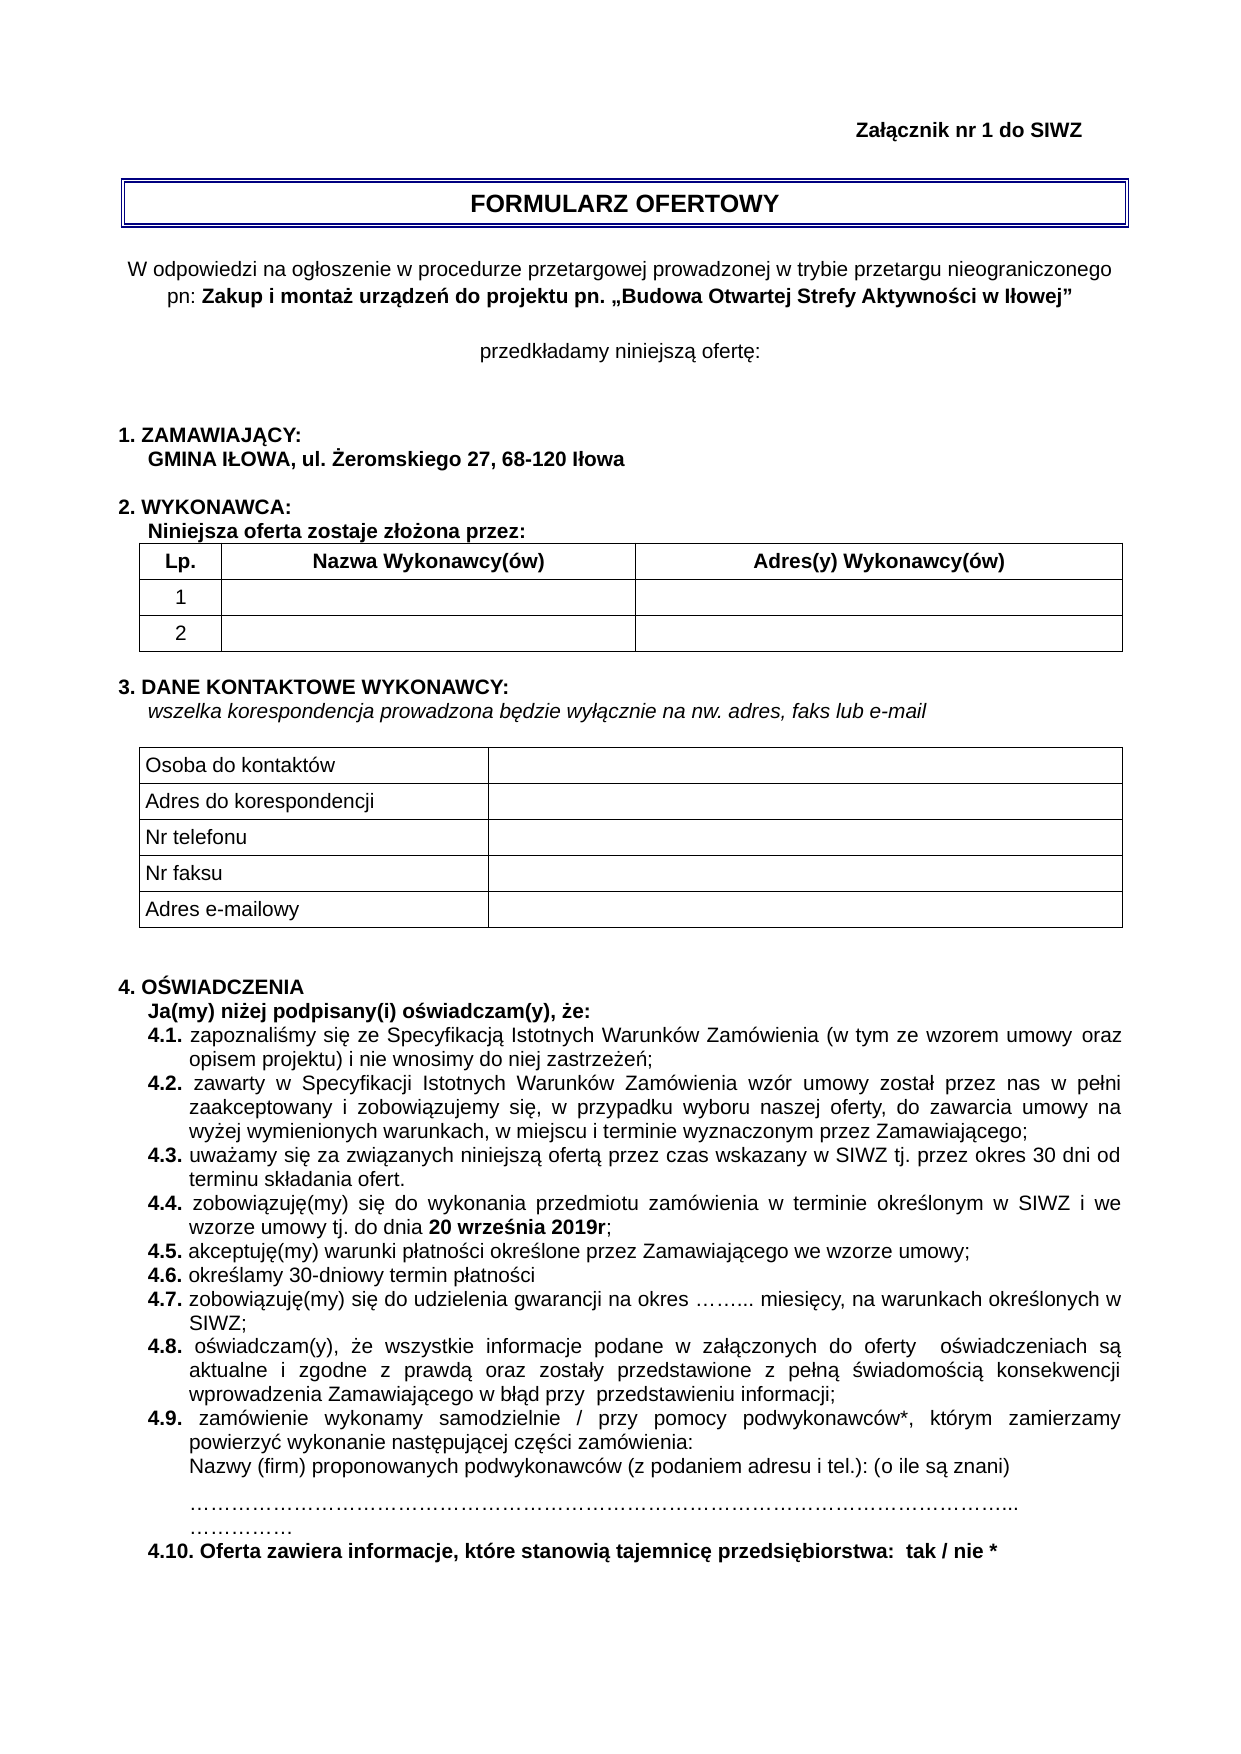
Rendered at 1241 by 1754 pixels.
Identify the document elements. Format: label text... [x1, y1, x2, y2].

table_cell [636, 616, 1122, 651]
table_cell 1 [140, 580, 221, 614]
text 4. OŚWIADCZENIA [118, 975, 1122, 999]
text GMINA IŁOWA, ul. Żeromskiego 27, 68-120 Iłowa [148, 447, 1122, 471]
table_header Adres(y) Wykonawcy(ów) [636, 544, 1122, 579]
table_cell [489, 784, 1122, 819]
text 1. ZAMAWIAJĄCY: [118, 423, 1122, 447]
table_header Lp. [140, 544, 221, 579]
text 2. WYKONAWCA: [118, 495, 1122, 519]
text 4.3. uważamy się za związanych niniejszą ofertą przez czas wskazany w SIWZ tj. przez okres 30 dni od terminu składania ofert. [148, 1143, 1122, 1191]
table_cell [636, 580, 1122, 614]
text 4.9. zamówienie wykonamy samodzielnie / przy pomocy podwykonawców*, którym zamierzamy powierzyć wykonanie następującej części zamówienia: [148, 1406, 1122, 1454]
text 4.8. oświadczam(y), że wszystkie informacje podane w załączonych do oferty oświadczeniach są aktualne i zgodne z prawdą oraz zostały przedstawione z pełną świadomością konsekwencji wprowadzenia Zamawiającego w błąd przy przedstawieniu informacji; [148, 1334, 1122, 1406]
table_header [489, 748, 1122, 783]
table_header Nazwa Wykonawcy(ów) [222, 544, 635, 579]
text Nazwy (firm) proponowanych podwykonawców (z podaniem adresu i tel.): (o ile są znani) [189, 1454, 1122, 1478]
text 3. DANE KONTAKTOWE WYKONAWCY: [118, 675, 1122, 699]
text 4.1. zapoznaliśmy się ze Specyfikacją Istotnych Warunków Zamówienia (w tym ze wzorem umowy oraz opisem projektu) i nie wnosimy do niej zastrzeżeń; [148, 1023, 1122, 1071]
table_cell Nr faksu [140, 856, 488, 891]
table_cell Nr telefonu [140, 820, 488, 855]
text Niniejsza oferta zostaje złożona przez: [148, 519, 1122, 543]
table_cell Adres e-mailowy [140, 892, 488, 927]
table_cell [489, 820, 1122, 855]
text przedkładamy niniejszą ofertę: [118, 339, 1122, 363]
text 4.10. Oferta zawiera informacje, które stanowią tajemnicę przedsiębiorstwa: tak / nie * [148, 1538, 1122, 1562]
text 4.5. akceptuję(my) warunki płatności określone przez Zamawiającego we wzorze umowy; [148, 1238, 1122, 1262]
table_cell [489, 892, 1122, 927]
table_header FORMULARZ OFERTOWY [125, 183, 1125, 223]
text wszelka korespondencja prowadzona będzie wyłącznie na nw. adres, faks lub e-mail [148, 699, 1122, 723]
table_cell [222, 580, 635, 614]
table_cell 2 [140, 616, 221, 651]
text 4.4. zobowiązuję(my) się do wykonania przedmiotu zamówienia w terminie określonym w SIWZ i we wzorze umowy tj. do dnia 20 września 2019r; [148, 1191, 1122, 1238]
text 4.6. określamy 30-dniowy termin płatności [148, 1262, 1122, 1286]
text Załącznik nr 1 do SIWZ [118, 118, 1122, 142]
table_header Osoba do kontaktów [140, 748, 488, 783]
text 4.2. zawarty w Specyfikacji Istotnych Warunków Zamówienia wzór umowy został przez nas w pełni zaakceptowany i zobowiązujemy się, w przypadku wyboru naszej oferty, do zawarcia umowy na wyżej wymienionych warunkach, w miejscu i terminie wyznaczonym przez Zamawiającego; [148, 1071, 1122, 1143]
text Ja(my) niżej podpisany(i) oświadczam(y), że: [148, 999, 1122, 1023]
text 4.7. zobowiązuję(my) się do udzielenia gwarancji na okres ……... miesięcy, na warunkach określonych w SIWZ; [148, 1286, 1122, 1334]
text W odpowiedzi na ogłoszenie w procedurze przetargowej prowadzonej w trybie przetargu nieograniczonego pn: Zakup i montaż urządzeń do projektu pn. „Budowa Otwartej Strefy Aktywności w Iłowej” [118, 256, 1122, 308]
table_cell [489, 856, 1122, 891]
table_cell [222, 616, 635, 651]
table_cell Adres do korespondencji [140, 784, 488, 819]
text ………………………………………………………………………………………………………...…………… [189, 1491, 1122, 1538]
